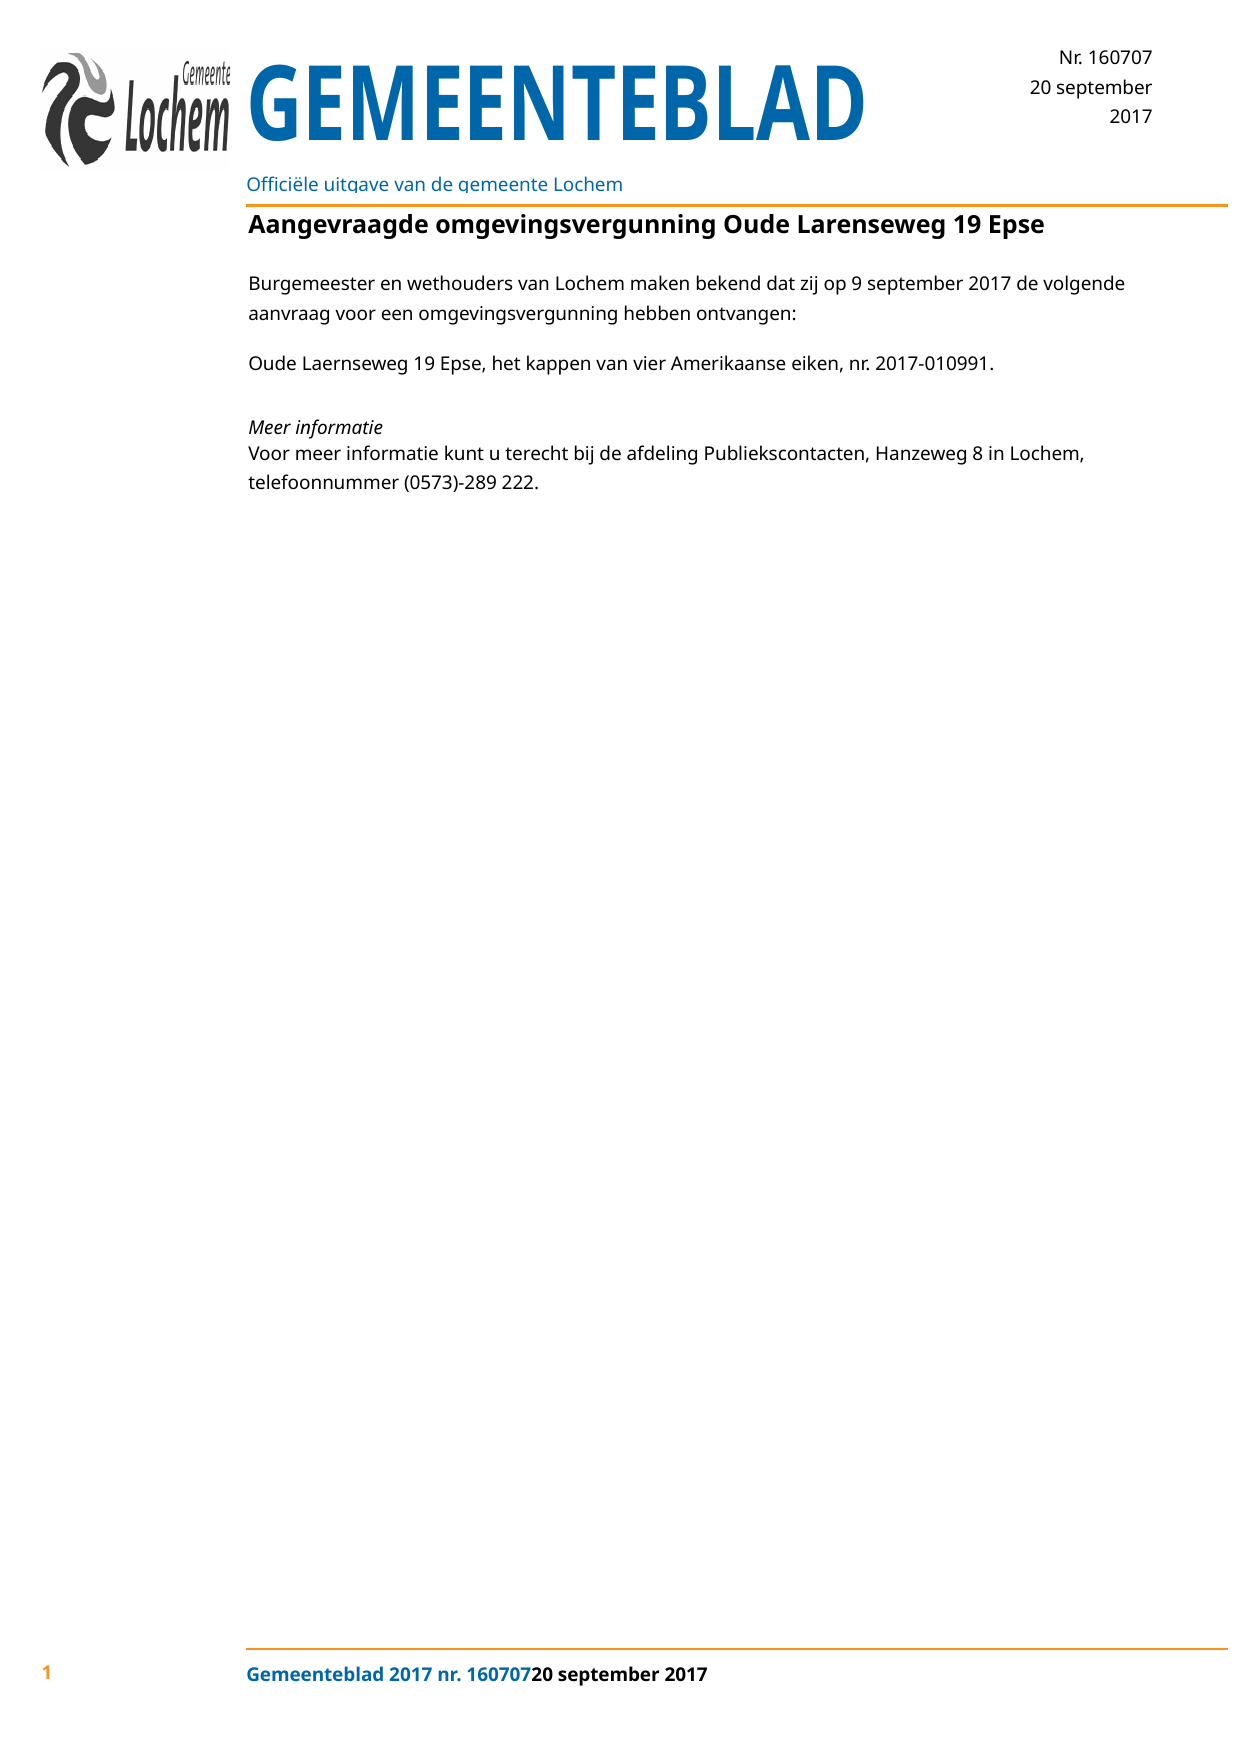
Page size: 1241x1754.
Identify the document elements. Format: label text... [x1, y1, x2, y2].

text Burgemeester en wethouders van Lochem maken bekend dat zij op 9 september 2017 de volgende aanvraag voor een omgevingsvergunning hebben ontvangen: [248, 270, 1152, 326]
text Voor meer informatie kunt u terecht bij de afdeling Publiekscontacten, Hanzeweg 8 in Lochem, telefoonnummer (0573)-289 222. [248, 440, 1152, 495]
text Meer informatie [248, 414, 1152, 440]
text Aangevraagde omgevingsvergunning Oude Larenseweg 19 Epse [248, 207, 1152, 241]
text Oude Laernseweg 19 Epse, het kappen van vier Amerikaanse eiken, nr. 2017-010991. [248, 350, 1152, 376]
picture [41, 47, 231, 172]
